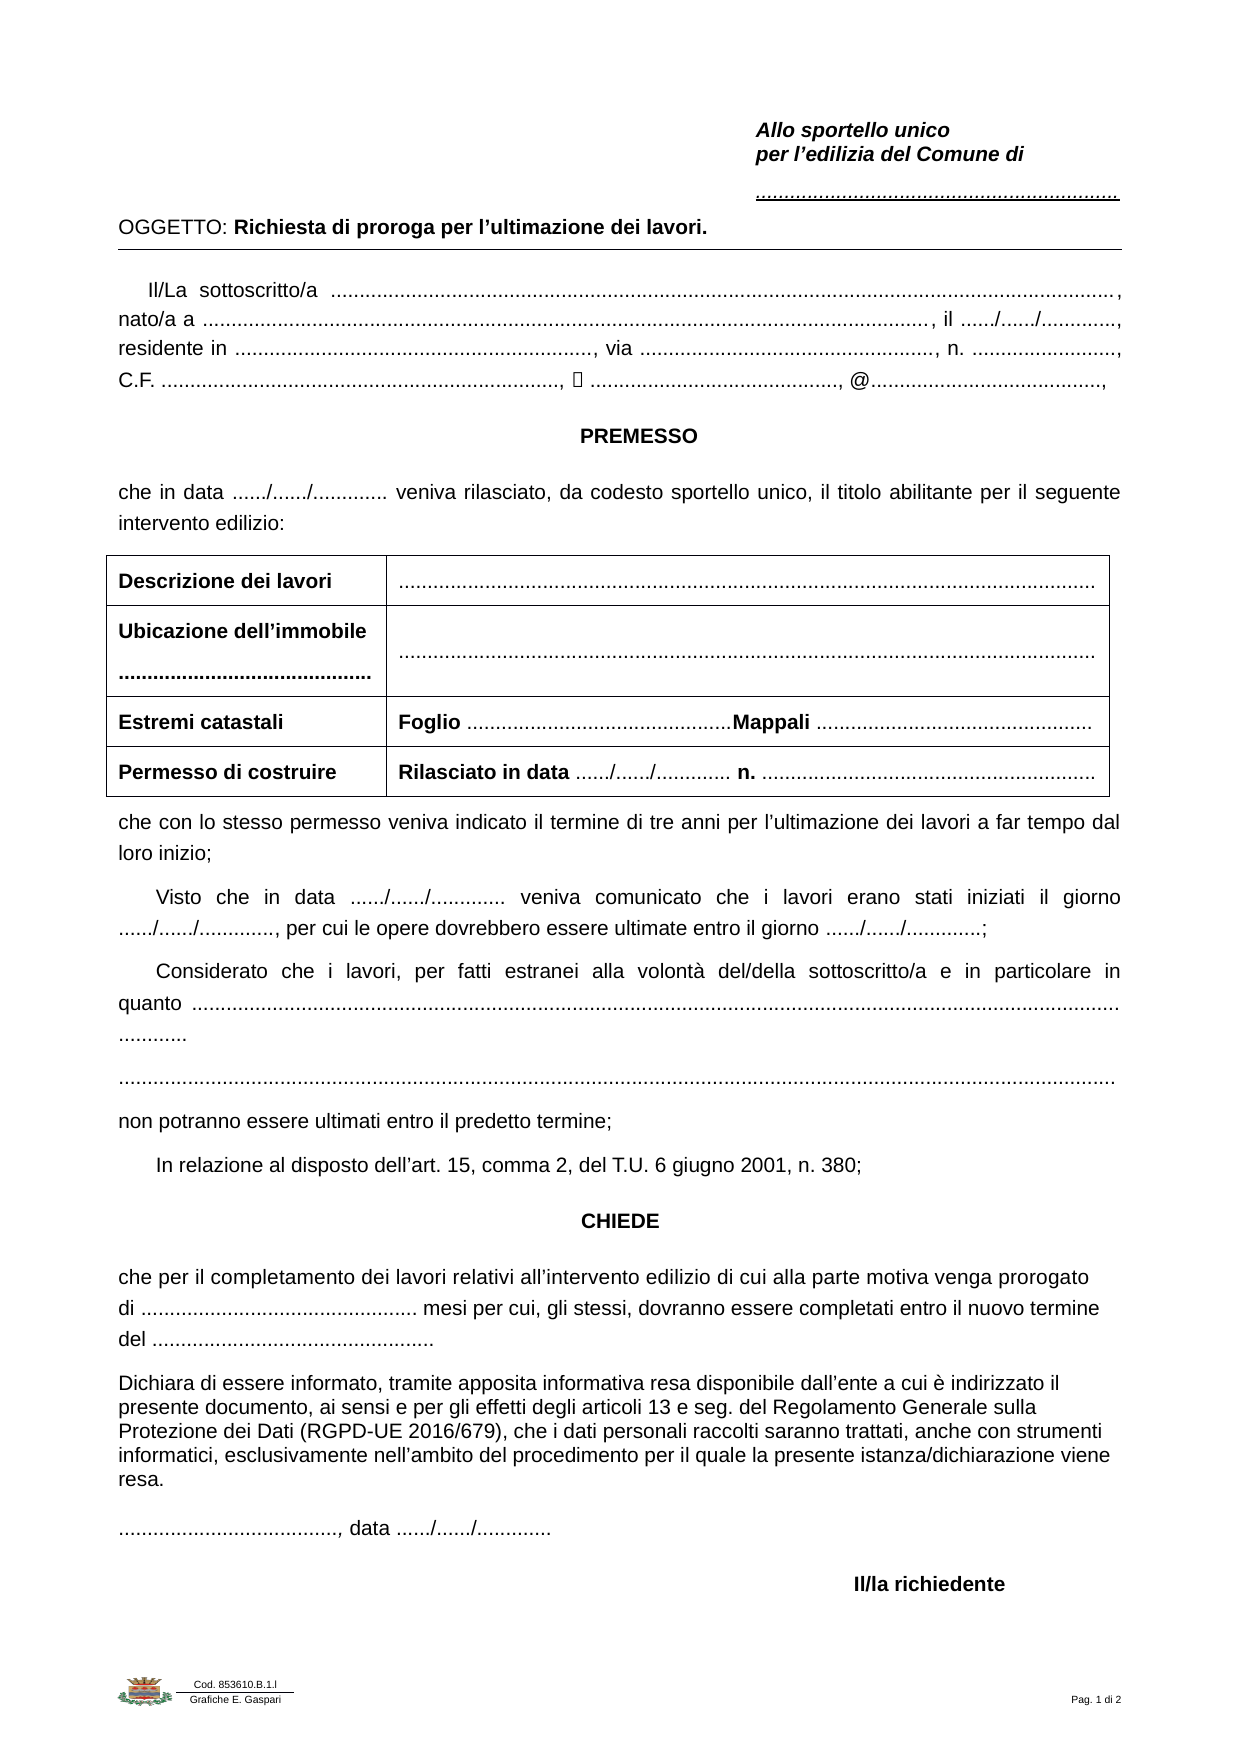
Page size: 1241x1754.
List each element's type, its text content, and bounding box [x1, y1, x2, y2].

text che per il completamento dei lavori relativi all’intervento edilizio di cui alla parte motiva venga prorogato di ................................................ mesi per cui, gli stessi, dovranno essere completati entro il nuovo termine del ................................................. [118, 1265, 1122, 1351]
picture [117, 1677, 173, 1706]
table_cell Foglio ..............................................Mappali ................................................ [387, 697, 1109, 746]
table_header Descrizione dei lavori [107, 556, 386, 605]
subtitle CHIEDE [118, 1209, 1122, 1233]
table_cell Ubicazione dell’immobile ............................................ [107, 606, 386, 696]
text che con lo stesso permesso veniva indicato il termine di tre anni per l’ultimazione dei lavori a far tempo dal loro inizio; [118, 810, 1122, 865]
text per l’edilizia del Comune di [756, 142, 1122, 166]
table_cell Permesso di costruire [107, 747, 386, 796]
table_cell Estremi catastali [107, 697, 386, 746]
table_cell ......................................................................................................................... [387, 606, 1109, 696]
text Visto che in data ....../....../............. veniva comunicato che i lavori erano stati iniziati il giorno ....../....../............., per cui le opere dovrebbero essere ultimate entro il giorno ....../....../.............; [118, 884, 1122, 939]
text Considerato che i lavori, per fatti estranei alla volontà del/della sottoscritto/a e in particolare in quanto ............................................................................................................................................................................. [118, 959, 1122, 1046]
table_cell Rilasciato in data ....../....../............. n. .......................................................... [387, 747, 1109, 796]
text non potranno essere ultimati entro il predetto termine; [118, 1109, 1122, 1133]
text OGGETTO: Richiesta di proroga per l’ultimazione dei lavori. [118, 215, 1122, 249]
table_header ......................................................................................................................... [387, 556, 1109, 605]
text Il/La sottoscritto/a ........................................................................................................................................, nato/a a .............................................................................................................................., il ....../....../............., residente in .............................................................., via ..................................................., n. ........................., C.F. .....................................................................,  ..........................................., @........................................, [118, 278, 1122, 393]
text Il/la richiedente [737, 1572, 1122, 1596]
text che in data ....../....../............. veniva rilasciato, da codesto sportello unico, il titolo abilitante per il seguente intervento edilizio: [118, 480, 1122, 535]
text In relazione al disposto dell’art. 15, comma 2, del T.U. 6 giugno 2001, n. 380; [118, 1152, 1122, 1176]
text Allo sportello unico [756, 118, 1122, 142]
text PREMESSO [118, 424, 1122, 448]
text ......................................, data ....../....../............. [118, 1516, 1122, 1539]
text ............................................................................................................................................................................. [118, 1065, 1122, 1089]
text Dichiara di essere informato, tramite apposita informativa resa disponibile dall’ente a cui è indirizzato il presente documento, ai sensi e per gli effetti degli articoli 13 e seg. del Regolamento Generale sulla Protezione dei Dati (RGPD-UE 2016/679), che i dati personali raccolti saranno trattati, anche con strumenti informatici, esclusivamente nell’ambito del procedimento per il quale la presente istanza/dichiarazione viene resa. [118, 1371, 1122, 1491]
text ............................................................... [756, 178, 1122, 202]
